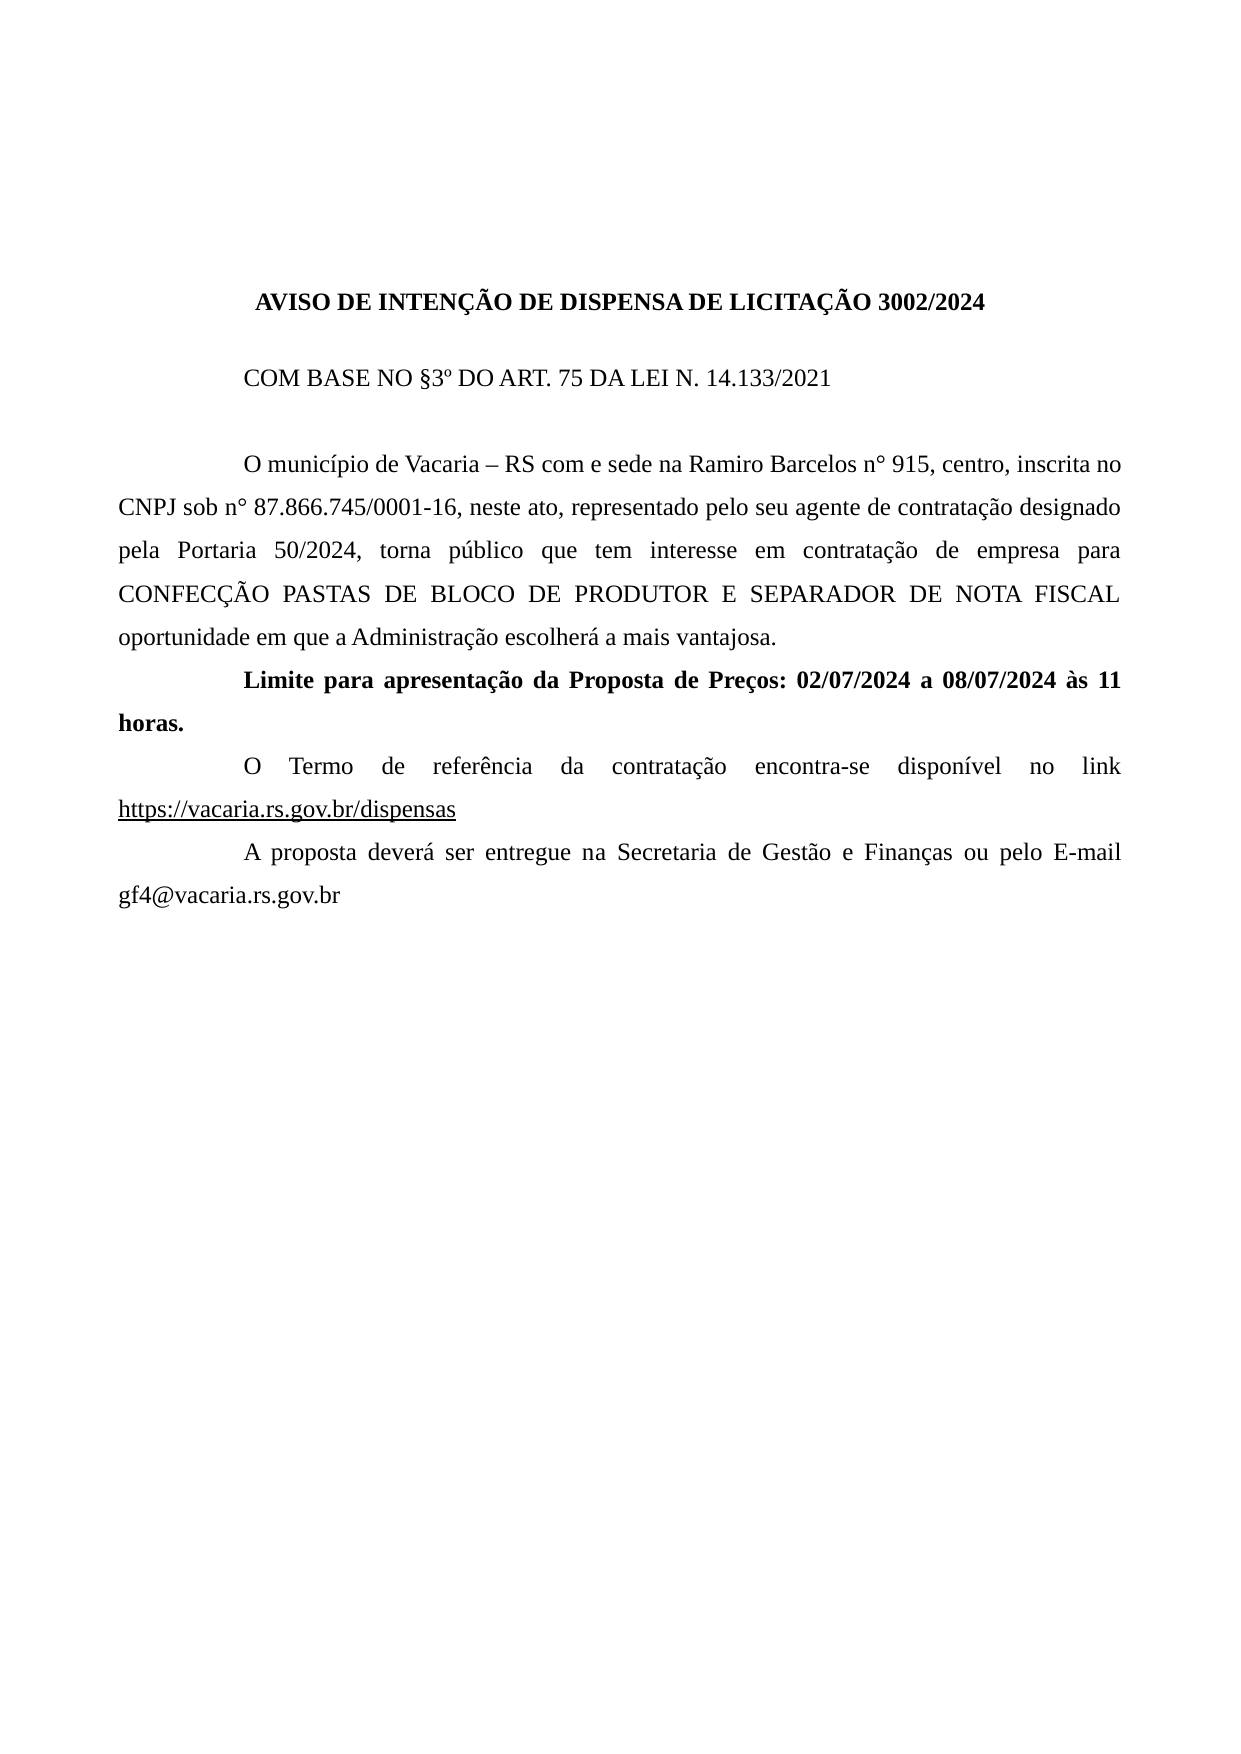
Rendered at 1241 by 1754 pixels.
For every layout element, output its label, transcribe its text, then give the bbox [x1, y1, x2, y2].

text COM BASE NO §3º DO ART. 75 DA LEI N. 14.133/2021 [118, 363, 1122, 392]
text A proposta deverá ser entregue na Secretaria de Gestão e Finanças ou pelo E-mail gf4@vacaria.rs.gov.br [118, 837, 1122, 909]
text Limite para apresentação da Proposta de Preços: 02/07/2024 a 08/07/2024 às 11 horas. [118, 665, 1122, 737]
text AVISO DE INTENÇÃO DE DISPENSA DE LICITAÇÃO 3002/2024 [118, 287, 1122, 316]
text O município de Vacaria – RS com e sede na Ramiro Barcelos n° 915, centro, inscrita no CNPJ sob n° 87.866.745/0001-16, neste ato, representado pelo seu agente de contratação designado pela Portaria 50/2024, torna público que tem interesse em contratação de empresa para CONFECÇÃO PASTAS DE BLOCO DE PRODUTOR E SEPARADOR DE NOTA FISCAL oportunidade em que a Administração escolherá a mais vantajosa. [118, 449, 1122, 651]
text O Termo de referência da contratação encontra-se disponível no link https://vacaria.rs.gov.br/dispensas [118, 751, 1122, 823]
